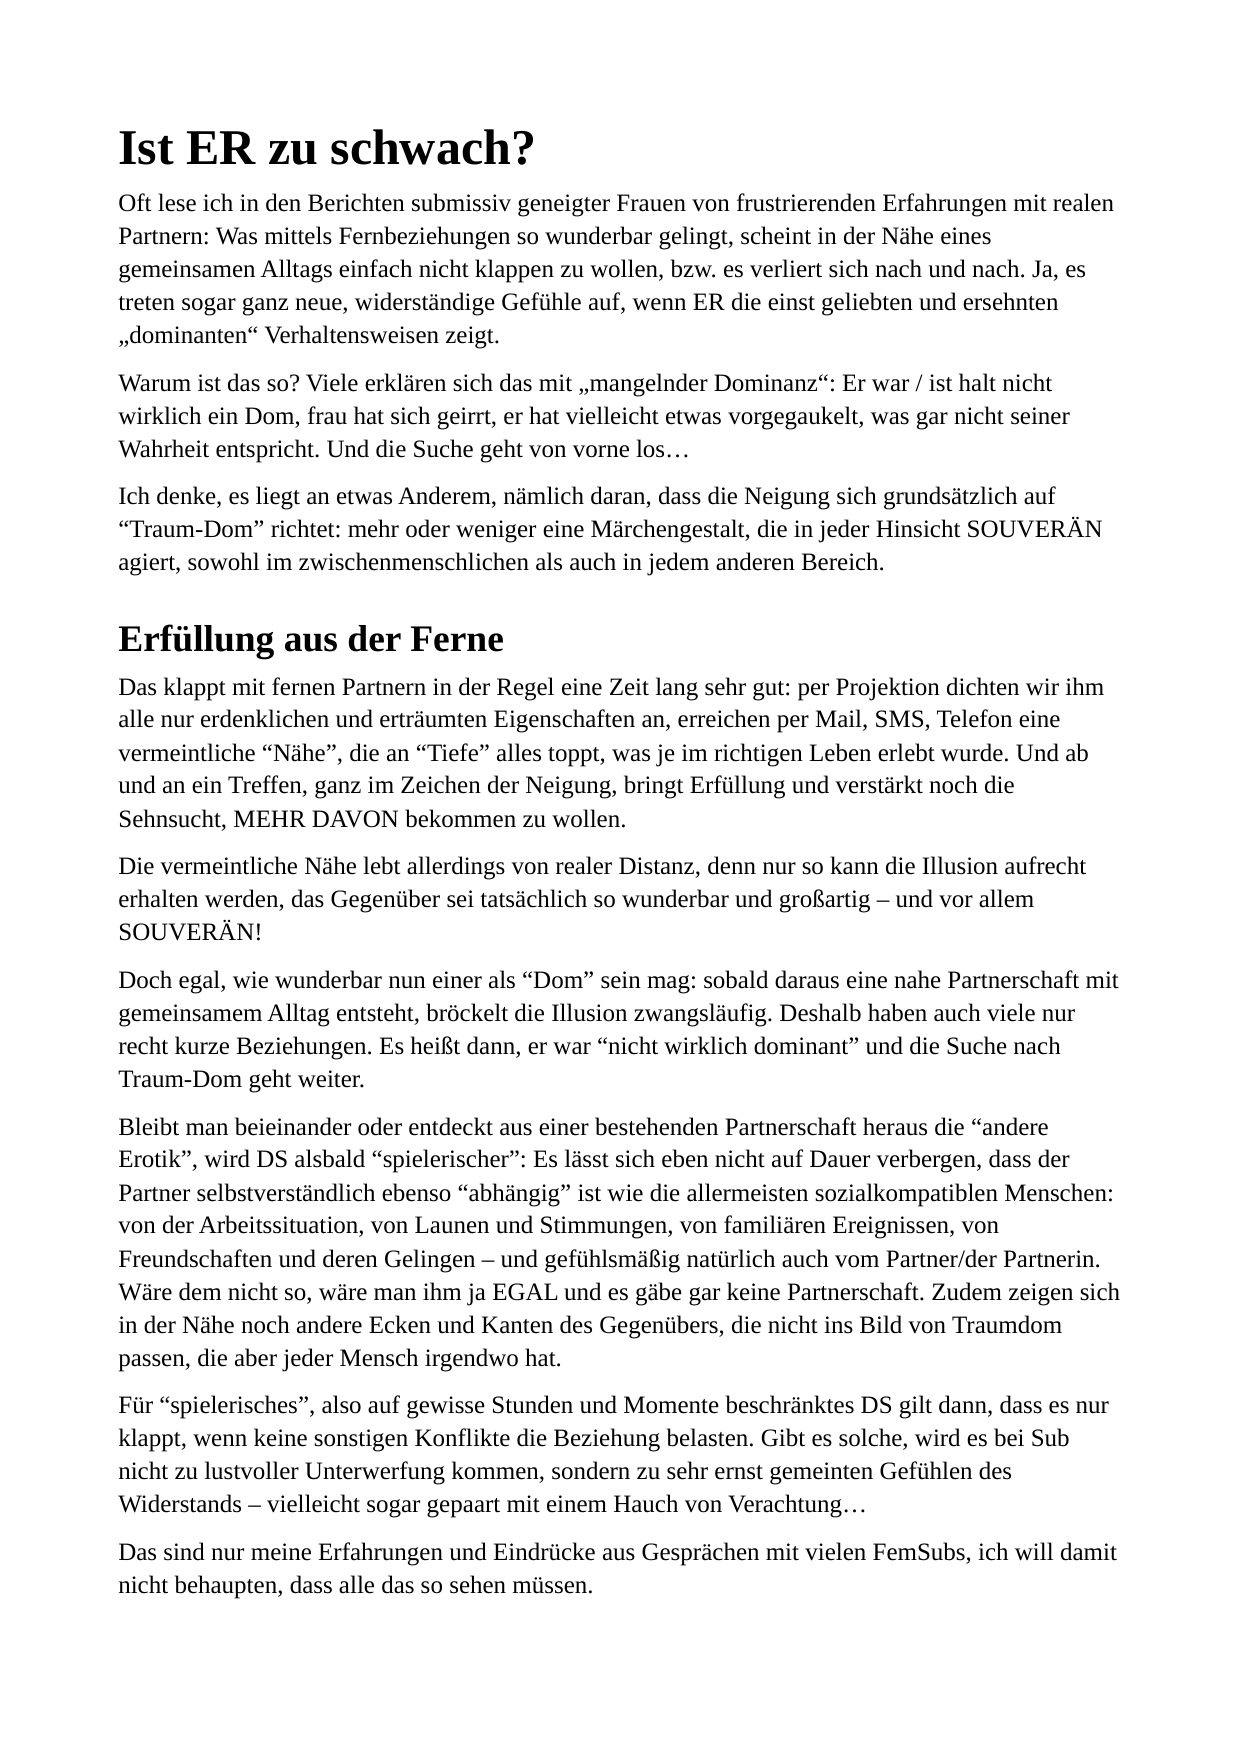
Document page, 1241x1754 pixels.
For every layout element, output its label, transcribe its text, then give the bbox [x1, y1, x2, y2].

text Das klappt mit fernen Partnern in der Regel eine Zeit lang sehr gut: per Projektion dichten wir ihm alle nur erdenklichen und erträumten Eigenschaften an, erreichen per Mail, SMS, Telefon eine vermeintliche “Nähe”, die an “Tiefe” alles toppt, was je im richtigen Leben erlebt wurde. Und ab und an ein Treffen, ganz im Zeichen der Neigung, bringt Erfüllung und verstärkt noch die Sehnsucht, MEHR DAVON bekommen zu wollen. [118, 672, 1122, 832]
text Für “spielerisches”, also auf gewisse Stunden und Momente beschränktes DS gilt dann, dass es nur klappt, wenn keine sonstigen Konflikte die Beziehung belasten. Gibt es solche, wird es bei Sub nicht zu lustvoller Unterwerfung kommen, sondern zu sehr ernst gemeinten Gefühlen des Widerstands – vielleicht sogar gepaart mit einem Hauch von Verachtung… [118, 1390, 1122, 1518]
text Das sind nur meine Erfahrungen und Eindrücke aus Gesprächen mit vielen FemSubs, ich will damit nicht behaupten, dass alle das so sehen müssen. [118, 1537, 1122, 1599]
text Warum ist das so? Viele erklären sich das mit „mangelnder Dominanz“: Er war / ist halt nicht wirklich ein Dom, frau hat sich geirrt, er hat vielleicht etwas vorgegaukelt, was gar nicht seiner Wahrheit entspricht. Und die Suche geht von vorne los… [118, 368, 1122, 463]
text Die vermeintliche Nähe lebt allerdings von realer Distanz, denn nur so kann die Illusion aufrecht erhalten werden, das Gegenüber sei tatsächlich so wunderbar und großartig – und vor allem SOUVERÄN! [118, 851, 1122, 946]
text Doch egal, wie wunderbar nun einer als “Dom” sein mag: sobald daraus eine nahe Partnerschaft mit gemeinsamem Alltag entsteht, bröckelt die Illusion zwangsläufig. Deshalb haben auch viele nur recht kurze Beziehungen. Es heißt dann, er war “nicht wirklich dominant” und die Suche nach Traum-Dom geht weiter. [118, 965, 1122, 1093]
text Bleibt man beieinander oder entdeckt aus einer bestehenden Partnerschaft heraus die “andere Erotik”, wird DS alsbald “spielerischer”: Es lässt sich eben nicht auf Dauer verbergen, dass der Partner selbstverständlich ebenso “abhängig” ist wie die allermeisten sozialkompatiblen Menschen: von der Arbeitssituation, von Launen und Stimmungen, von familiären Ereignissen, von Freundschaften und deren Gelingen – und gefühlsmäßig natürlich auch vom Partner/der Partnerin. Wäre dem nicht so, wäre man ihm ja EGAL und es gäbe gar keine Partnerschaft. Zudem zeigen sich in der Nähe noch andere Ecken und Kanten des Gegenübers, die nicht ins Bild von Traumdom passen, die aber jeder Mensch irgendwo hat. [118, 1112, 1122, 1371]
text Oft lese ich in den Berichten submissiv geneigter Frauen von frustrierenden Erfahrungen mit realen Partnern: Was mittels Fernbeziehungen so wunderbar gelingt, scheint in der Nähe eines gemeinsamen Alltags einfach nicht klappen zu wollen, bzw. es verliert sich nach und nach. Ja, es treten sogar ganz neue, widerständige Gefühle auf, wenn ER die einst geliebten und ersehnten „dominanten“ Verhaltensweisen zeigt. [118, 188, 1122, 349]
subtitle Erfüllung aus der Ferne [118, 616, 1122, 659]
subtitle Ist ER zu schwach? [118, 118, 1122, 176]
text Ich denke, es liegt an etwas Anderem, nämlich daran, dass die Neigung sich grundsätzlich auf “Traum-Dom” richtet: mehr oder weniger eine Märchengestalt, die in jeder Hinsicht SOUVERÄN agiert, sowohl im zwischenmenschlichen als auch in jedem anderen Bereich. [118, 481, 1122, 576]
